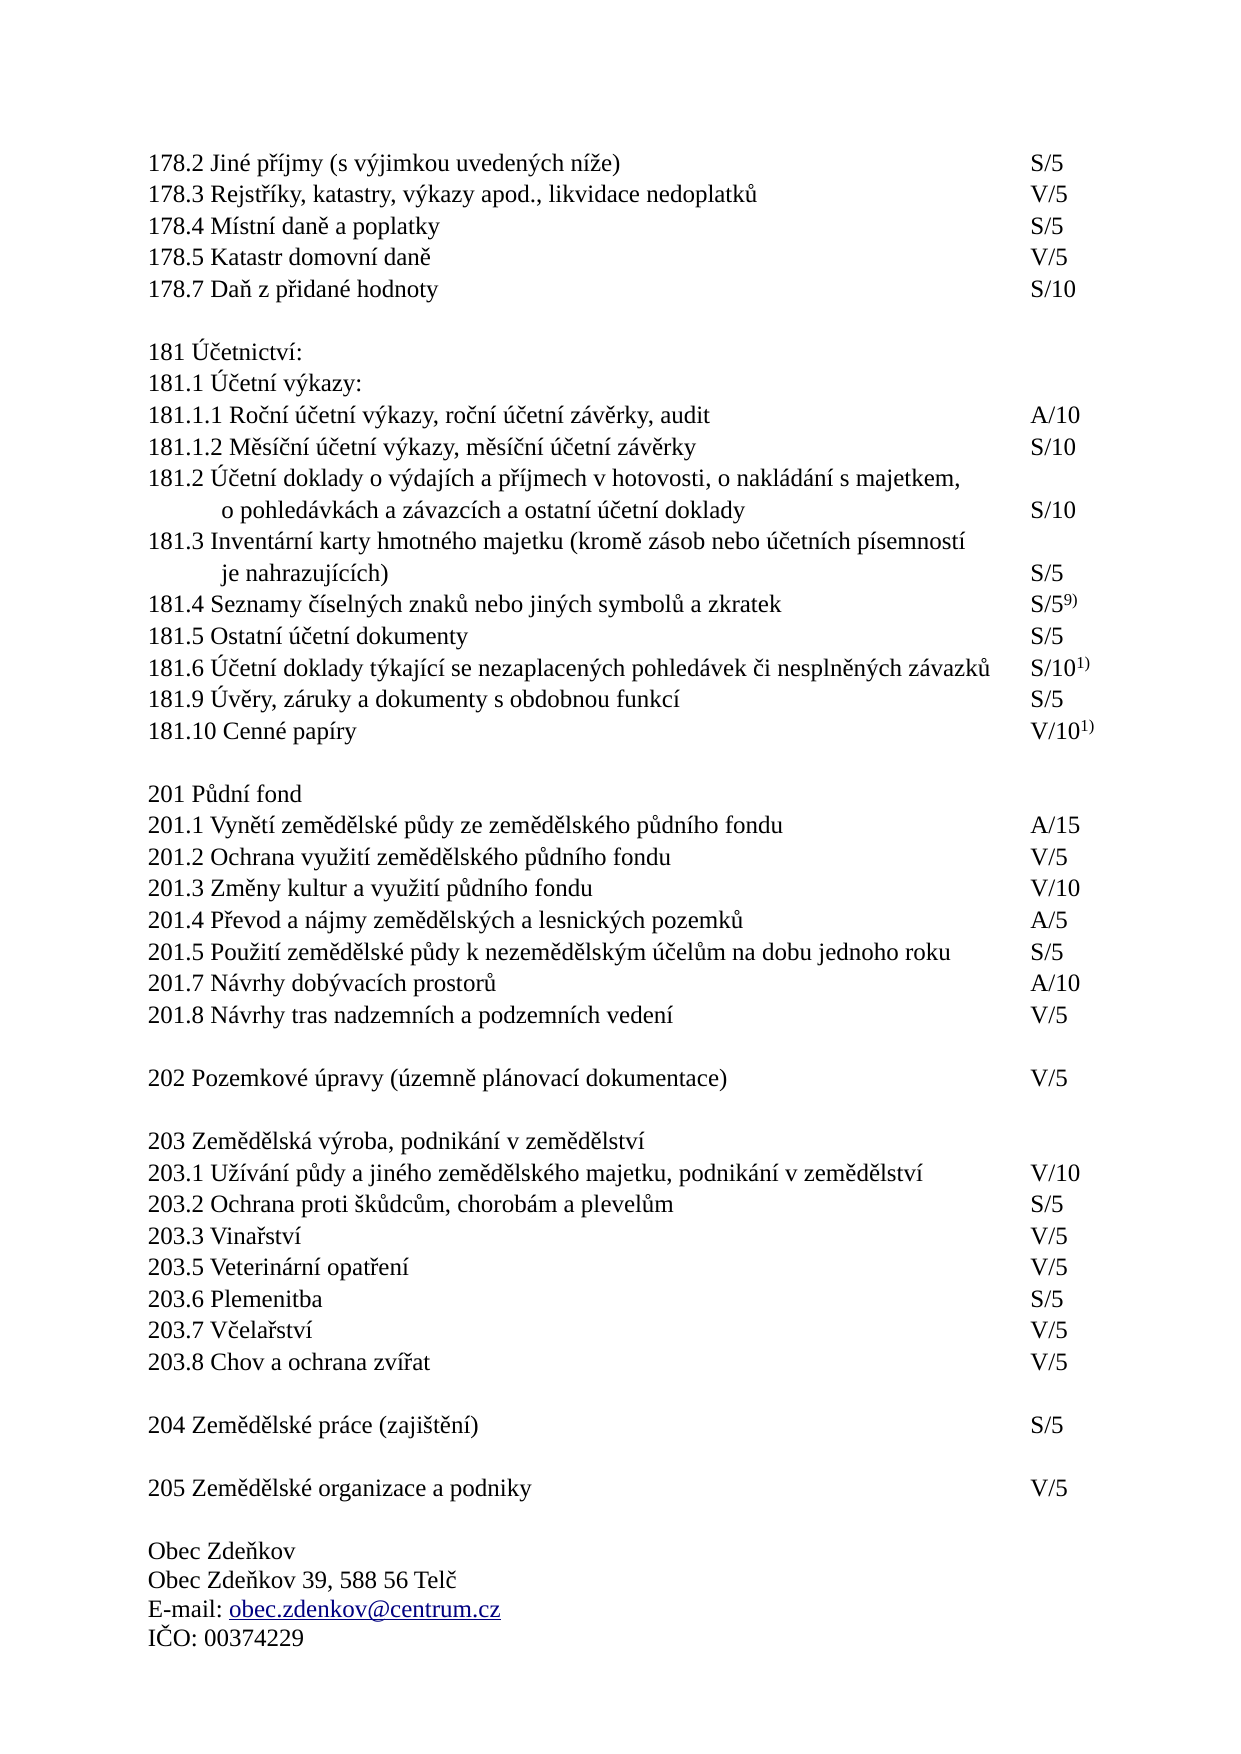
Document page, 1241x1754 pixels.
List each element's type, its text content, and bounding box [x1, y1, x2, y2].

text 181.3 Inventární karty hmotného majetku (kromě zásob nebo účetních písemností [148, 526, 1152, 555]
text 205 Zemědělské organizace a podniky V/5 [148, 1473, 1152, 1502]
text 181.1 Účetní výkazy: [148, 368, 1152, 397]
text 178.2 Jiné příjmy (s výjimkou uvedených níže) S/5 [148, 148, 1152, 176]
text 201.2 Ochrana využití zemědělského půdního fondu V/5 [148, 842, 1152, 871]
text 201.4 Převod a nájmy zemědělských a lesnických pozemků A/5 [148, 905, 1152, 934]
text 178.5 Katastr domovní daně V/5 [148, 242, 1152, 271]
text 201.1 Vynětí zemědělské půdy ze zemědělského půdního fondu A/15 [148, 810, 1152, 839]
text 203.3 Vinařství V/5 [148, 1221, 1152, 1249]
text 201.5 Použití zemědělské půdy k nezemědělským účelům na dobu jednoho roku S/5 [148, 937, 1152, 965]
text 181.10 Cenné papíry V/101) [148, 716, 1152, 744]
text 203.8 Chov a ochrana zvířat V/5 [148, 1347, 1152, 1376]
text 203.7 Včelařství V/5 [148, 1315, 1152, 1344]
text 203 Zemědělská výroba, podnikání v zemědělství [148, 1126, 1152, 1155]
text 202 Pozemkové úpravy (územně plánovací dokumentace) V/5 [148, 1063, 1152, 1092]
text 201 Půdní fond [148, 779, 1152, 808]
text 201.3 Změny kultur a využití půdního fondu V/10 [148, 873, 1152, 902]
text 181.1.2 Měsíční účetní výkazy, měsíční účetní závěrky S/10 [148, 432, 1152, 460]
text 178.7 Daň z přidané hodnoty S/10 [148, 274, 1152, 303]
text 203.2 Ochrana proti škůdcům, chorobám a plevelům S/5 [148, 1189, 1152, 1218]
text 181.1.1 Roční účetní výkazy, roční účetní závěrky, audit A/10 [148, 400, 1152, 429]
text 181.2 Účetní doklady o výdajích a příjmech v hotovosti, o nakládání s majetkem, [148, 463, 1152, 492]
text 203.1 Užívání půdy a jiného zemědělského majetku, podnikání v zemědělství V/10 [148, 1158, 1152, 1186]
text 181.6 Účetní doklady týkající se nezaplacených pohledávek či nesplněných závazků S/101) [148, 653, 1152, 681]
text 181.5 Ostatní účetní dokumenty S/5 [148, 621, 1152, 650]
text 203.6 Plemenitba S/5 [148, 1284, 1152, 1313]
text je nahrazujících) S/5 [148, 558, 1152, 587]
text 181 Účetnictví: [148, 337, 1152, 366]
text 201.7 Návrhy dobývacích prostorů A/10 [148, 968, 1152, 997]
text 201.8 Návrhy tras nadzemních a podzemních vedení V/5 [148, 1000, 1152, 1028]
text 181.9 Úvěry, záruky a dokumenty s obdobnou funkcí S/5 [148, 684, 1152, 713]
text 178.3 Rejstříky, katastry, výkazy apod., likvidace nedoplatků V/5 [148, 179, 1152, 208]
text 178.4 Místní daně a poplatky S/5 [148, 211, 1152, 239]
text 203.5 Veterinární opatření V/5 [148, 1252, 1152, 1281]
text 181.4 Seznamy číselných znaků nebo jiných symbolů a zkratek S/59) [148, 589, 1152, 618]
text o pohledávkách a závazcích a ostatní účetní doklady S/10 [148, 495, 1152, 523]
text 204 Zemědělské práce (zajištění) S/5 [148, 1410, 1152, 1439]
